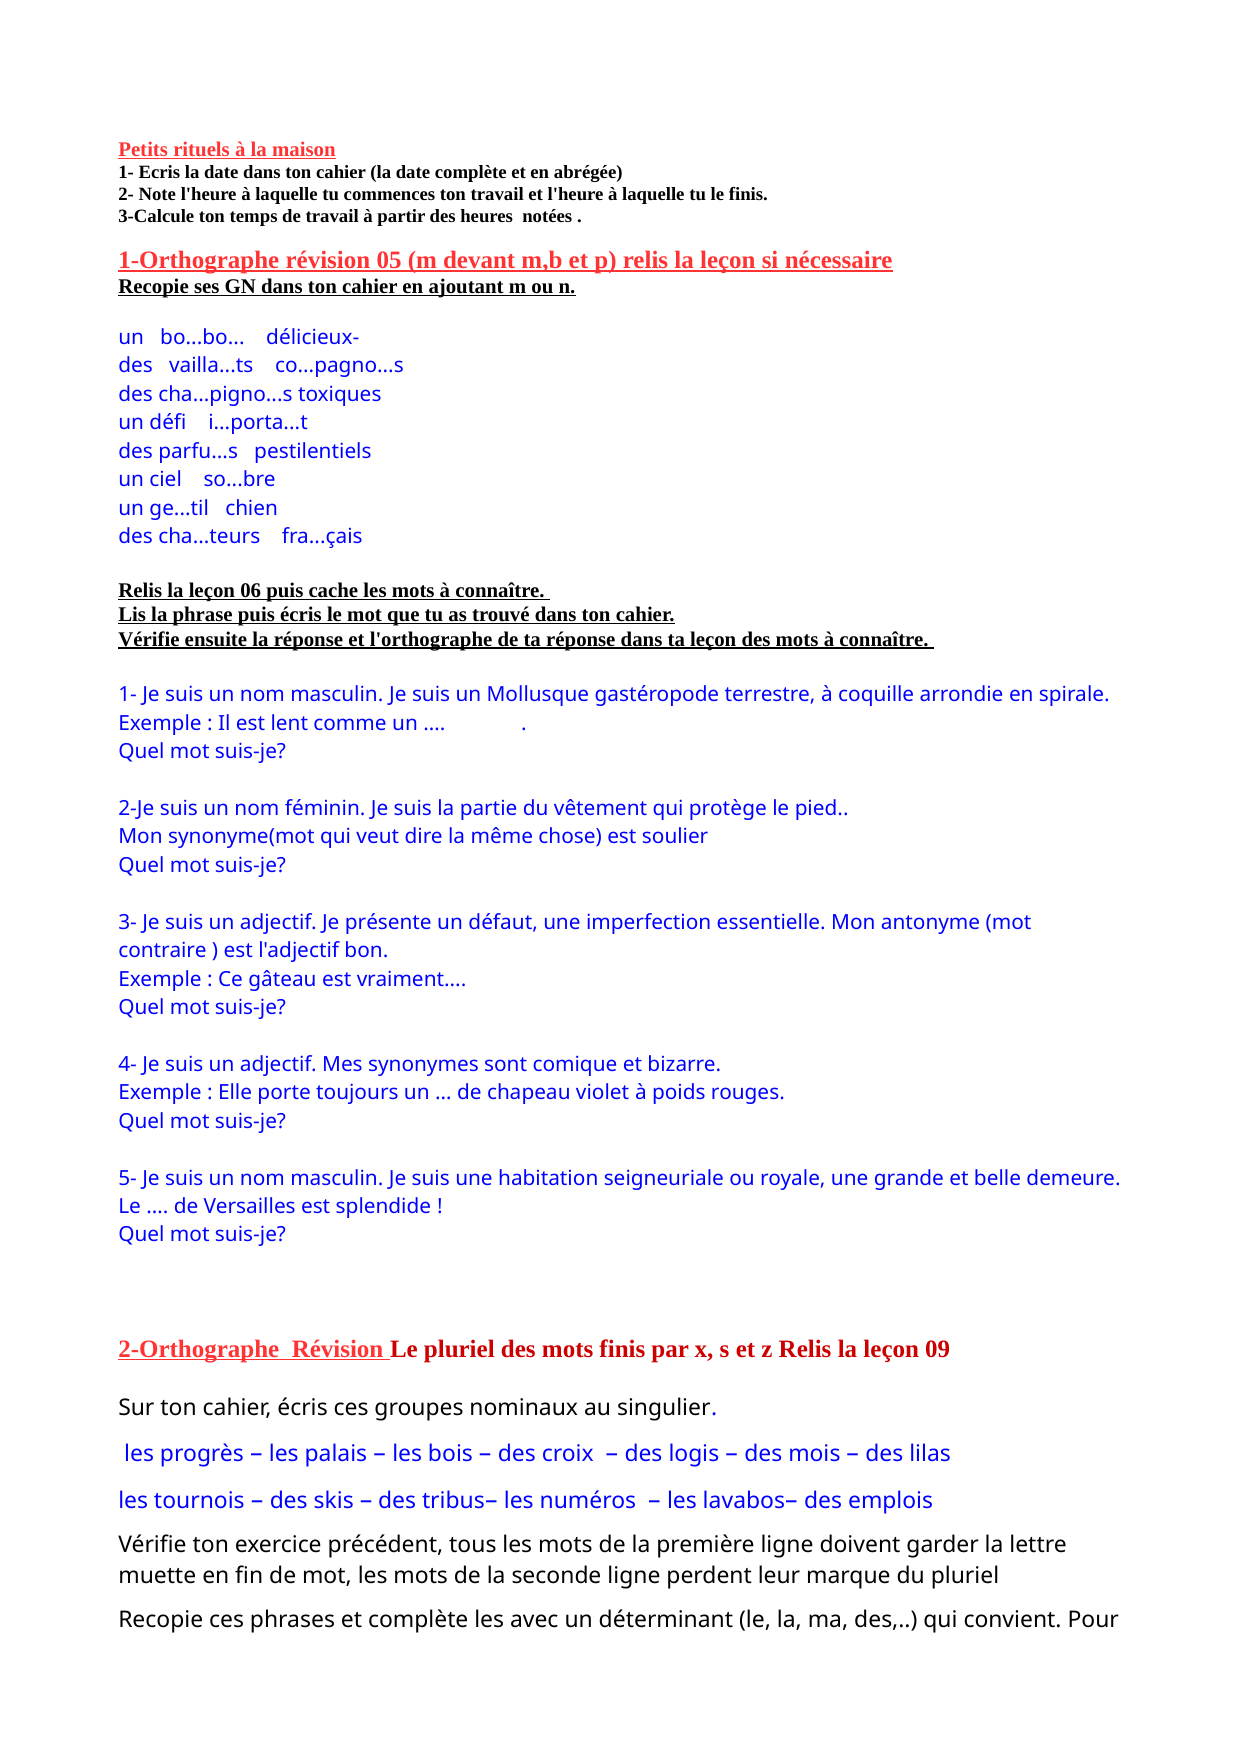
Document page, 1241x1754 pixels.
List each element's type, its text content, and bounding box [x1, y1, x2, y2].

text Quel mot suis-je? [118, 736, 1122, 764]
text des cha...pigno...s toxiques [118, 379, 1122, 407]
text Exemple : Ce gâteau est vraiment.... [118, 964, 1122, 992]
text 1- Ecris la date dans ton cahier (la date complète et en abrégée) [118, 161, 1122, 183]
text Quel mot suis-je? [118, 1219, 1122, 1248]
text 3- Je suis un adjectif. Je présente un défaut, une imperfection essentielle. Mon antonyme (mot contraire ) est l'adjectif bon. [118, 907, 1122, 964]
text les tournois – des skis – des tribus– les numéros – les lavabos– des emplois [118, 1481, 1122, 1516]
text Quel mot suis-je? [118, 1106, 1122, 1134]
text 3-Calcule ton temps de travail à partir des heures notées . [118, 204, 1122, 226]
text un bo...bo... délicieux- [118, 322, 1122, 351]
text 2- Note l'heure à laquelle tu commences ton travail et l'heure à laquelle tu le finis. [118, 183, 1122, 204]
text Exemple : Il est lent comme un …. . [118, 708, 1122, 736]
text Vérifie ton exercice précédent, tous les mots de la première ligne doivent garder la lettre muette en fin de mot, les mots de la seconde ligne perdent leur marque du pluriel [118, 1528, 1122, 1591]
text un ciel so...bre [118, 464, 1122, 493]
text Mon synonyme(mot qui veut dire la même chose) est soulier [118, 821, 1122, 850]
text Sur ton cahier, écris ces groupes nominaux au singulier. [118, 1391, 1122, 1422]
text des cha...teurs fra...çais [118, 521, 1122, 549]
text des vailla...ts co...pagno...s [118, 351, 1122, 379]
text 2-Je suis un nom féminin. Je suis la partie du vêtement qui protège le pied.. [118, 793, 1122, 821]
text les progrès – les palais – les bois – des croix – des logis – des mois – des lilas [118, 1435, 1122, 1469]
text 4- Je suis un adjectif. Mes synonymes sont comique et bizarre. [118, 1049, 1122, 1077]
text 2-Orthographe Révision Le pluriel des mots finis par x, s et z Relis la leçon 09 [118, 1334, 1122, 1362]
text Exemple : Elle porte toujours un … de chapeau violet à poids rouges. [118, 1077, 1122, 1106]
text Quel mot suis-je? [118, 992, 1122, 1021]
text Recopie ces phrases et complète les avec un déterminant (le, la, ma, des,..) qui convient. Pour [118, 1603, 1122, 1634]
text des parfu...s pestilentiels [118, 436, 1122, 464]
text Recopie ses GN dans ton cahier en ajoutant m ou n. [118, 274, 1122, 298]
text 5- Je suis un nom masculin. Je suis une habitation seigneuriale ou royale, une grande et belle demeure. [118, 1163, 1122, 1191]
text Relis la leçon 06 puis cache les mots à connaître. [118, 578, 1122, 602]
text 1-Orthographe révision 05 (m devant m,b et p) relis la leçon si nécessaire [118, 245, 1122, 274]
text un défi i...porta...t [118, 407, 1122, 436]
text Le …. de Versailles est splendide ! [118, 1191, 1122, 1219]
text un ge...til chien [118, 493, 1122, 521]
text Vérifie ensuite la réponse et l'orthographe de ta réponse dans ta leçon des mots à connaître. [118, 626, 1122, 651]
text 1- Je suis un nom masculin. Je suis un Mollusque gastéropode terrestre, à coquille arrondie en spirale. [118, 679, 1122, 708]
text Lis la phrase puis écris le mot que tu as trouvé dans ton cahier. [118, 602, 1122, 626]
text Petits rituels à la maison [118, 137, 1122, 161]
text Quel mot suis-je? [118, 850, 1122, 878]
